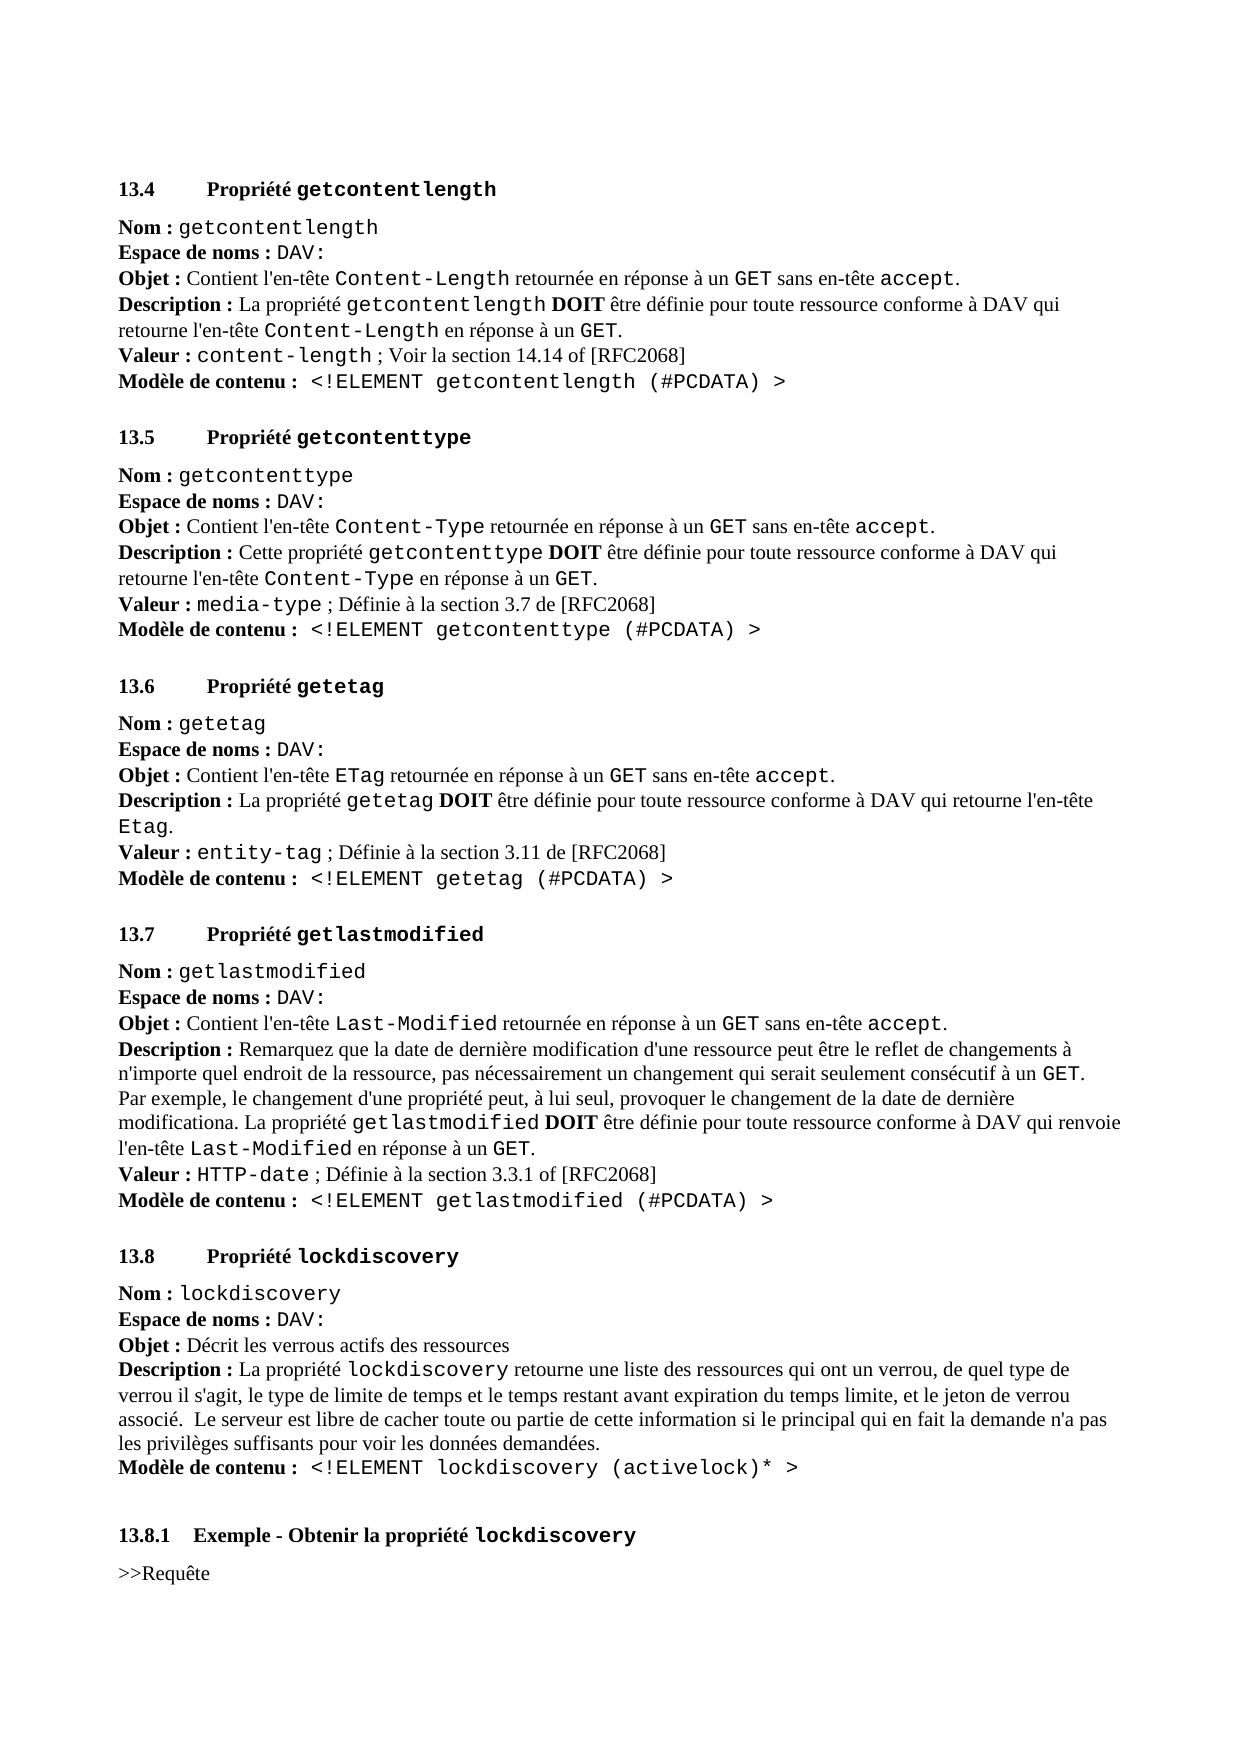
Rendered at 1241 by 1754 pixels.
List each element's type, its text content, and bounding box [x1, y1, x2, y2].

subtitle 13.4 Propriété getcontentlength [118, 177, 1122, 203]
subtitle 13.8 Propriété lockdiscovery [118, 1244, 1122, 1269]
text Nom : getlastmodified Espace de noms : DAV: Objet : Contient l'en-tête Last-Modified retournée en réponse à un GET sans en-tête accept. Description : Remarquez que la date de dernière modification d'une ressource peut être le reflet de changements à n'importe quel endroit de la ressource, pas nécessairement un changement qui serait seulement consécutif à un GET. Par exemple, le changement d'une propriété peut, à lui seul, provoquer le changement de la date de dernière modificationa. La propriété getlastmodified DOIT être définie pour toute ressource conforme à DAV qui renvoie l'en-tête Last-Modified en réponse à un GET. Valeur : HTTP-date ; Définie à la section 3.3.1 of [RFC2068] Modèle de contenu : <!ELEMENT getlastmodified (#PCDATA) > [118, 959, 1122, 1213]
subtitle 13.6 Propriété getetag [118, 673, 1122, 699]
text Nom : getcontentlength Espace de noms : DAV: Objet : Contient l'en-tête Content-Length retournée en réponse à un GET sans en-tête accept. Description : La propriété getcontentlength DOIT être définie pour toute ressource conforme à DAV qui retourne l'en-tête Content-Length en réponse à un GET. Valeur : content-length ; Voir la section 14.14 of [RFC2068] Modèle de contenu : <!ELEMENT getcontentlength (#PCDATA) > [118, 214, 1122, 395]
subtitle 13.8.1 Exemple - Obtenir la propriété lockdiscovery [118, 1523, 1122, 1549]
text Nom : lockdiscovery Espace de noms : DAV: Objet : Décrit les verrous actifs des ressources Description : La propriété lockdiscovery retourne une liste des ressources qui ont un verrou, de quel type de verrou il s'agit, le type de limite de temps et le temps restant avant expiration du temps limite, et le jeton de verrou associé. Le serveur est libre de cacher toute ou partie de cette information si le principal qui en fait la demande n'a pas les privilèges suffisants pour voir les données demandées. Modèle de contenu : <!ELEMENT lockdiscovery (activelock)* > [118, 1281, 1122, 1481]
text >>Requête [118, 1561, 1122, 1584]
subtitle 13.5 Propriété getcontenttype [118, 425, 1122, 451]
text Nom : getcontenttype Espace de noms : DAV: Objet : Contient l'en-tête Content-Type retournée en réponse à un GET sans en-tête accept. Description : Cette propriété getcontenttype DOIT être définie pour toute ressource conforme à DAV qui retourne l'en-tête Content-Type en réponse à un GET. Valeur : media-type ; Définie à la section 3.7 de [RFC2068] Modèle de contenu : <!ELEMENT getcontenttype (#PCDATA) > [118, 463, 1122, 643]
text Nom : getetag Espace de noms : DAV: Objet : Contient l'en-tête ETag retournée en réponse à un GET sans en-tête accept. Description : La propriété getetag DOIT être définie pour toute ressource conforme à DAV qui retourne l'en-tête Etag. Valeur : entity-tag ; Définie à la section 3.11 de [RFC2068] Modèle de contenu : <!ELEMENT getetag (#PCDATA) > [118, 711, 1122, 891]
subtitle 13.7 Propriété getlastmodified [118, 922, 1122, 947]
